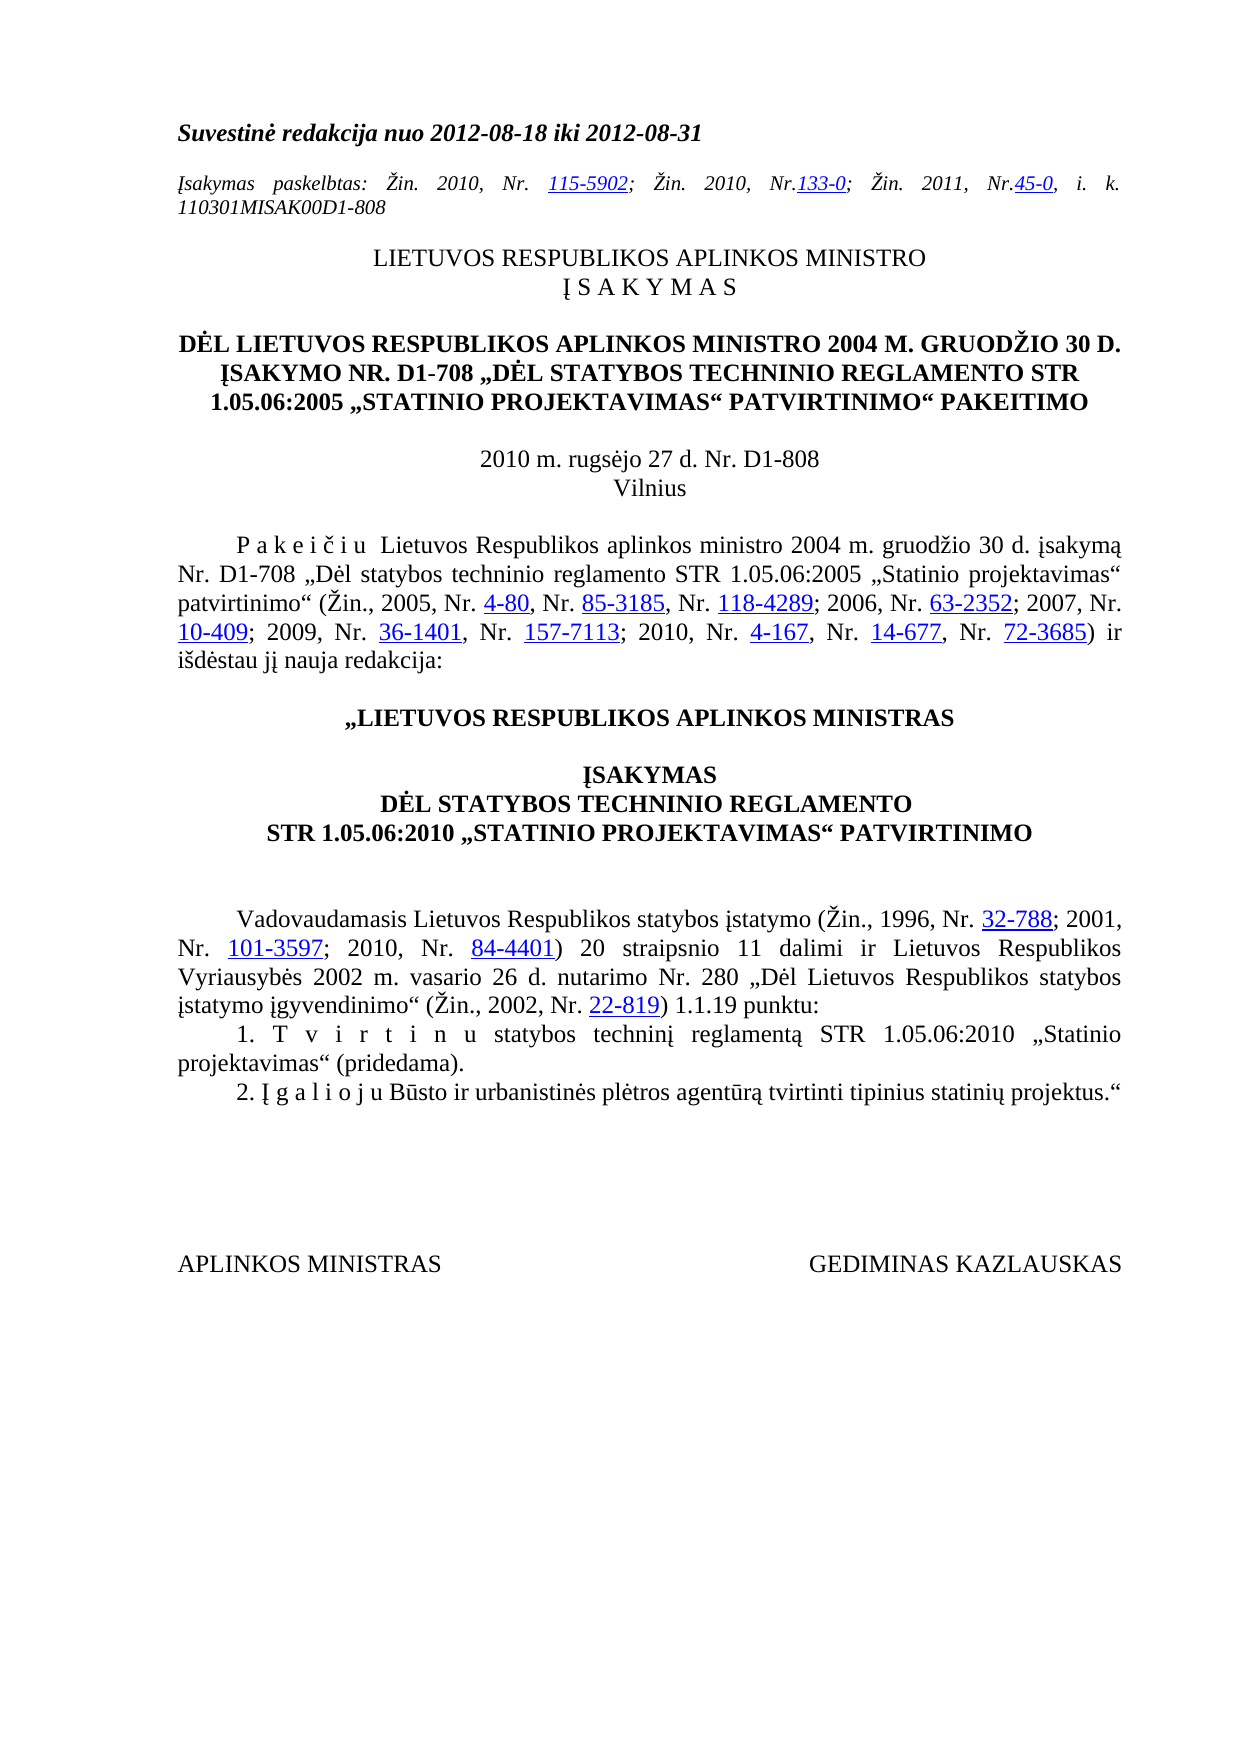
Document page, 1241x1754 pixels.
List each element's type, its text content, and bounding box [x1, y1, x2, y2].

text Vilnius [177, 473, 1122, 502]
text 1. T v i r t i n u statybos techninį reglamentą STR 1.05.06:2010 „Statinio projektavimas“ (pridedama). [177, 1019, 1122, 1077]
text ĮSAKYMAS [177, 272, 1122, 301]
text 2010 m. rugsėjo 27 d. Nr. D1-808 [177, 444, 1122, 473]
text Įsakymas paskelbtas: Žin. 2010, Nr. 115-5902; Žin. 2010, Nr.133-0; Žin. 2011, Nr.45-0, i. k. 110301MISAK00D1-808 [177, 171, 1122, 219]
text LIETUVOS RESPUBLIKOS APLINKOS MINISTRO [177, 243, 1122, 272]
text Pakeičiu Lietuvos Respublikos aplinkos ministro 2004 m. gruodžio 30 d. įsakymą Nr. D1-708 „Dėl statybos techninio reglamento STR 1.05.06:2005 „Statinio projektavimas“ patvirtinimo“ (Žin., 2005, Nr. 4-80, Nr. 85-3185, Nr. 118-4289; 2006, Nr. 63-2352; 2007, Nr. 10-409; 2009, Nr. 36-1401, Nr. 157-7113; 2010, Nr. 4-167, Nr. 14-677, Nr. 72-3685) ir išdėstau jį nauja redakcija: [177, 531, 1122, 674]
text Aplinkos ministras Gediminas Kazlauskas [177, 1249, 1122, 1278]
text Suvestinė redakcija nuo 2012-08-18 iki 2012-08-31 [177, 118, 1122, 147]
text DĖL STATYBOS TECHNINIO REGLAMENTO [177, 789, 1122, 818]
text „LIETUVOS RESPUBLIKOS APLINKOS MINISTRAS [177, 703, 1122, 732]
text DĖL LIETUVOS RESPUBLIKOS APLINKOS MINISTRO 2004 M. GRUODŽIO 30 D. ĮSAKYMO Nr. D1-708 „DĖL STATYBOS TECHNINIO REGLAMENTO STR 1.05.06:2005 „STATINIO PROJEKTAVIMAS“ PATVIRTINIMO“ PAKEITIMO [177, 329, 1122, 416]
text Vadovaudamasis Lietuvos Respublikos statybos įstatymo (Žin., 1996, Nr. 32-788; 2001, Nr. 101-3597; 2010, Nr. 84-4401) 20 straipsnio 11 dalimi ir Lietuvos Respublikos Vyriausybės 2002 m. vasario 26 d. nutarimo Nr. 280 „Dėl Lietuvos Respublikos statybos įstatymo įgyvendinimo“ (Žin., 2002, Nr. 22-819) 1.1.19 punktu: [177, 904, 1122, 1019]
text ĮSAKYMAS [177, 761, 1122, 789]
text STR 1.05.06:2010 „STATINIO PROJEKTAVIMAS“ PATVIRTINIMO [177, 818, 1122, 847]
text 2. Į g a l i o j u Būsto ir urbanistinės plėtros agentūrą tvirtinti tipinius statinių projektus.“ [177, 1077, 1122, 1106]
